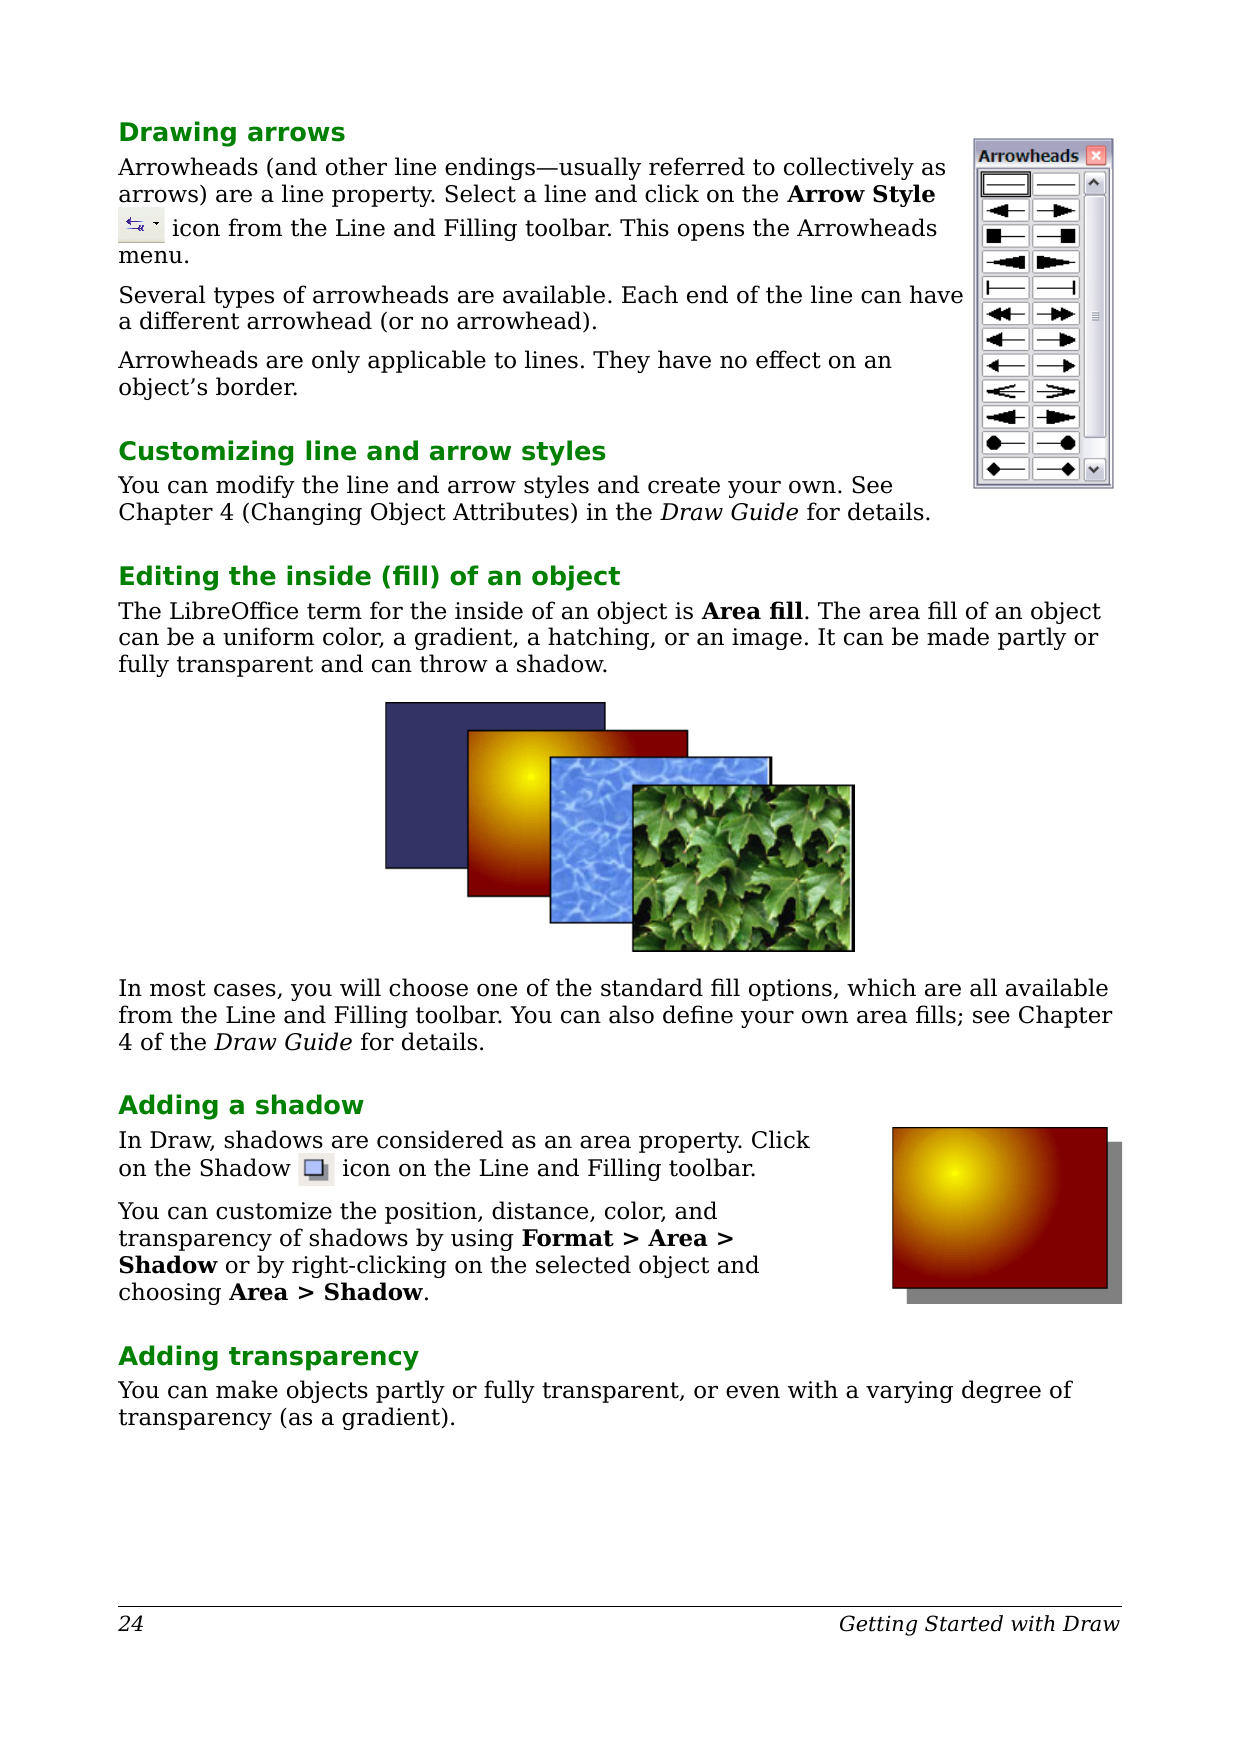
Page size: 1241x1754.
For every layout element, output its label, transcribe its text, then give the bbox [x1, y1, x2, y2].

subtitle Adding a shadow [118, 1091, 1122, 1121]
table_header [819, 1127, 1122, 1318]
picture [118, 207, 165, 243]
picture [892, 1127, 1123, 1304]
subtitle Adding transparency [118, 1341, 1122, 1371]
picture [298, 1153, 335, 1186]
subtitle Drawing arrows [118, 118, 1122, 148]
picture [385, 702, 855, 952]
table_header In Draw, shadows are considered as an area property. Click on the Shadow icon on the Line and Filling toolbar. You can customize the position, distance, color, and transparency of shadows by using Format > Area > Shadow or by right-clicking on the selected object and choosing Area > Shadow. [118, 1127, 819, 1318]
text Arrowheads (and other line endings—usually referred to collectively as arrows) are a line property. Select a line and click on the Arrow Style icon from the Line and Filling toolbar. This opens the Arrowheads menu. [118, 154, 970, 269]
text In most cases, you will choose one of the standard fill options, which are all available from the Line and Filling toolbar. You can also define your own area fills; see Chapter 4 of the Draw Guide for details. [118, 976, 1122, 1056]
text You can modify the line and arrow styles and create your own. See Chapter 4 (Changing Object Attributes) in the Draw Guide for details. [118, 473, 1122, 526]
subtitle Editing the inside (fill) of an object [118, 561, 1122, 591]
text You can make objects partly or fully transparent, or even with a varying degree of transparency (as a gradient). [118, 1377, 1122, 1431]
text Several types of arrowheads are available. Each end of the line can have a different arrowhead (or no arrowhead). [118, 282, 970, 335]
subtitle Customizing line and arrow styles [118, 436, 970, 466]
picture [970, 135, 1116, 491]
text The LibreOffice term for the inside of an object is Area fill. The area fill of an object can be a uniform color, a gradient, a hatching, or an image. It can be made partly or fully transparent and can throw a shadow. [118, 598, 1122, 678]
text Arrowheads are only applicable to lines. They have no effect on an object’s border. [118, 348, 970, 401]
